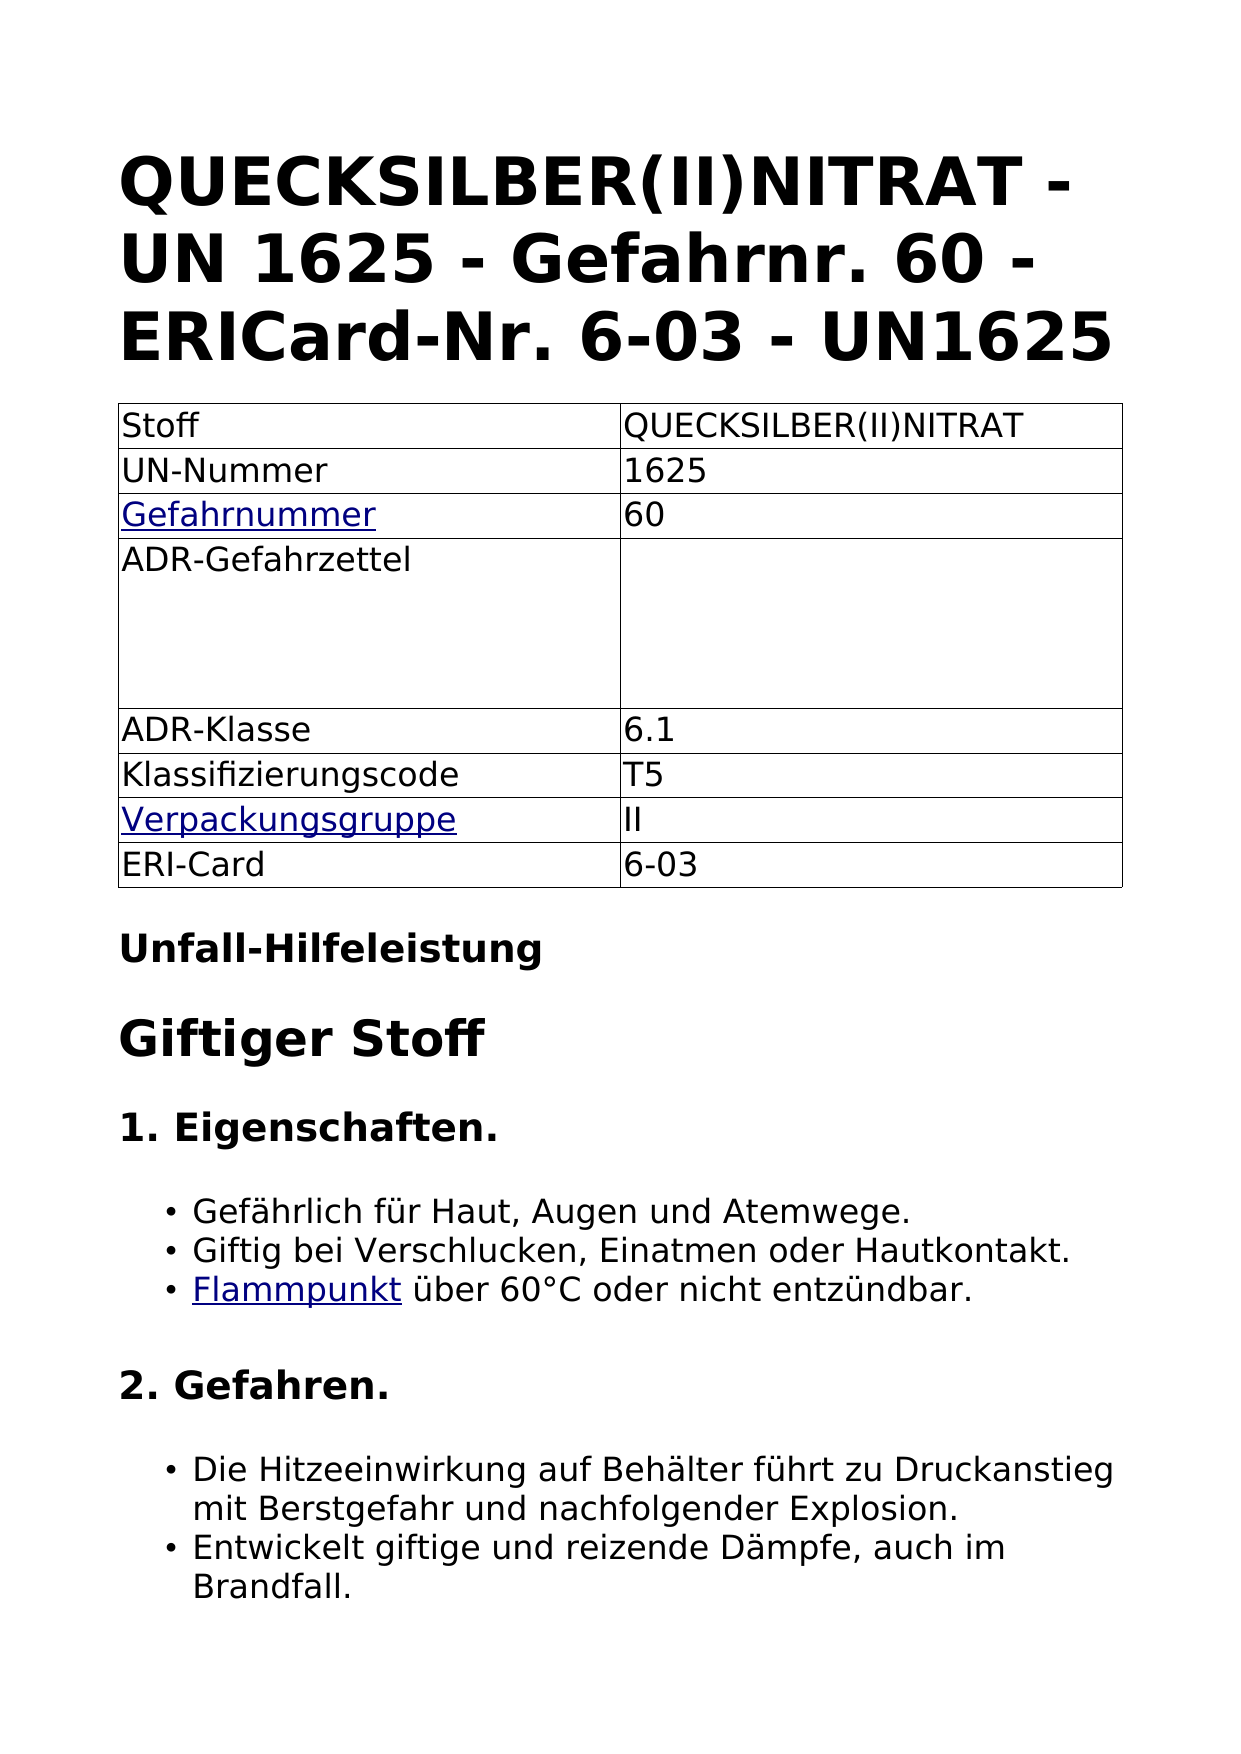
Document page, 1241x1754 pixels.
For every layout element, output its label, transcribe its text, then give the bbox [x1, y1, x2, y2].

list Giftig bei Verschlucken, Einatmen oder Hautkontakt. [177, 1231, 1122, 1270]
subtitle Unfall-Hilfeleistung [118, 927, 1122, 972]
table_cell 6.1 [621, 709, 1122, 752]
subtitle 1. Eigenschaften. [118, 1105, 1122, 1150]
table_cell Gefahrnummer [119, 494, 620, 538]
subtitle 2. Gefahren. [118, 1363, 1122, 1409]
list Flammpunkt über 60°C oder nicht entzündbar. [177, 1270, 1122, 1309]
table_cell 60 [621, 494, 1122, 538]
table_cell ERI-Card [119, 843, 620, 887]
table_cell [621, 539, 1122, 708]
list Entwickelt giftige und reizende Dämpfe, auch im Brandfall. [177, 1528, 1122, 1606]
list Die Hitzeeinwirkung auf Behälter führt zu Druckanstieg mit Berstgefahr und nachfolgender Explosion. [177, 1451, 1122, 1528]
table_cell Verpackungsgruppe [119, 798, 620, 842]
subtitle Giftiger Stoff [118, 1009, 1122, 1068]
table_cell UN-Nummer [119, 449, 620, 493]
list Gefährlich für Haut, Augen und Atemwege. [177, 1192, 1122, 1231]
table_cell 6-03 [621, 843, 1122, 887]
table_cell 1625 [621, 449, 1122, 493]
table_header Stoff [119, 404, 620, 448]
subtitle QUECKSILBER(II)NITRAT - UN 1625 - Gefahrnr. 60 - ERICard-Nr. 6-03 - UN1625 [118, 143, 1122, 376]
table_cell T5 [621, 754, 1122, 797]
table_cell ADR-Klasse [119, 709, 620, 752]
table_cell ADR-Gefahrzettel [119, 539, 620, 708]
table_header QUECKSILBER(II)NITRAT [621, 404, 1122, 448]
table_cell Klassifizierungscode [119, 754, 620, 797]
table_cell II [621, 798, 1122, 842]
